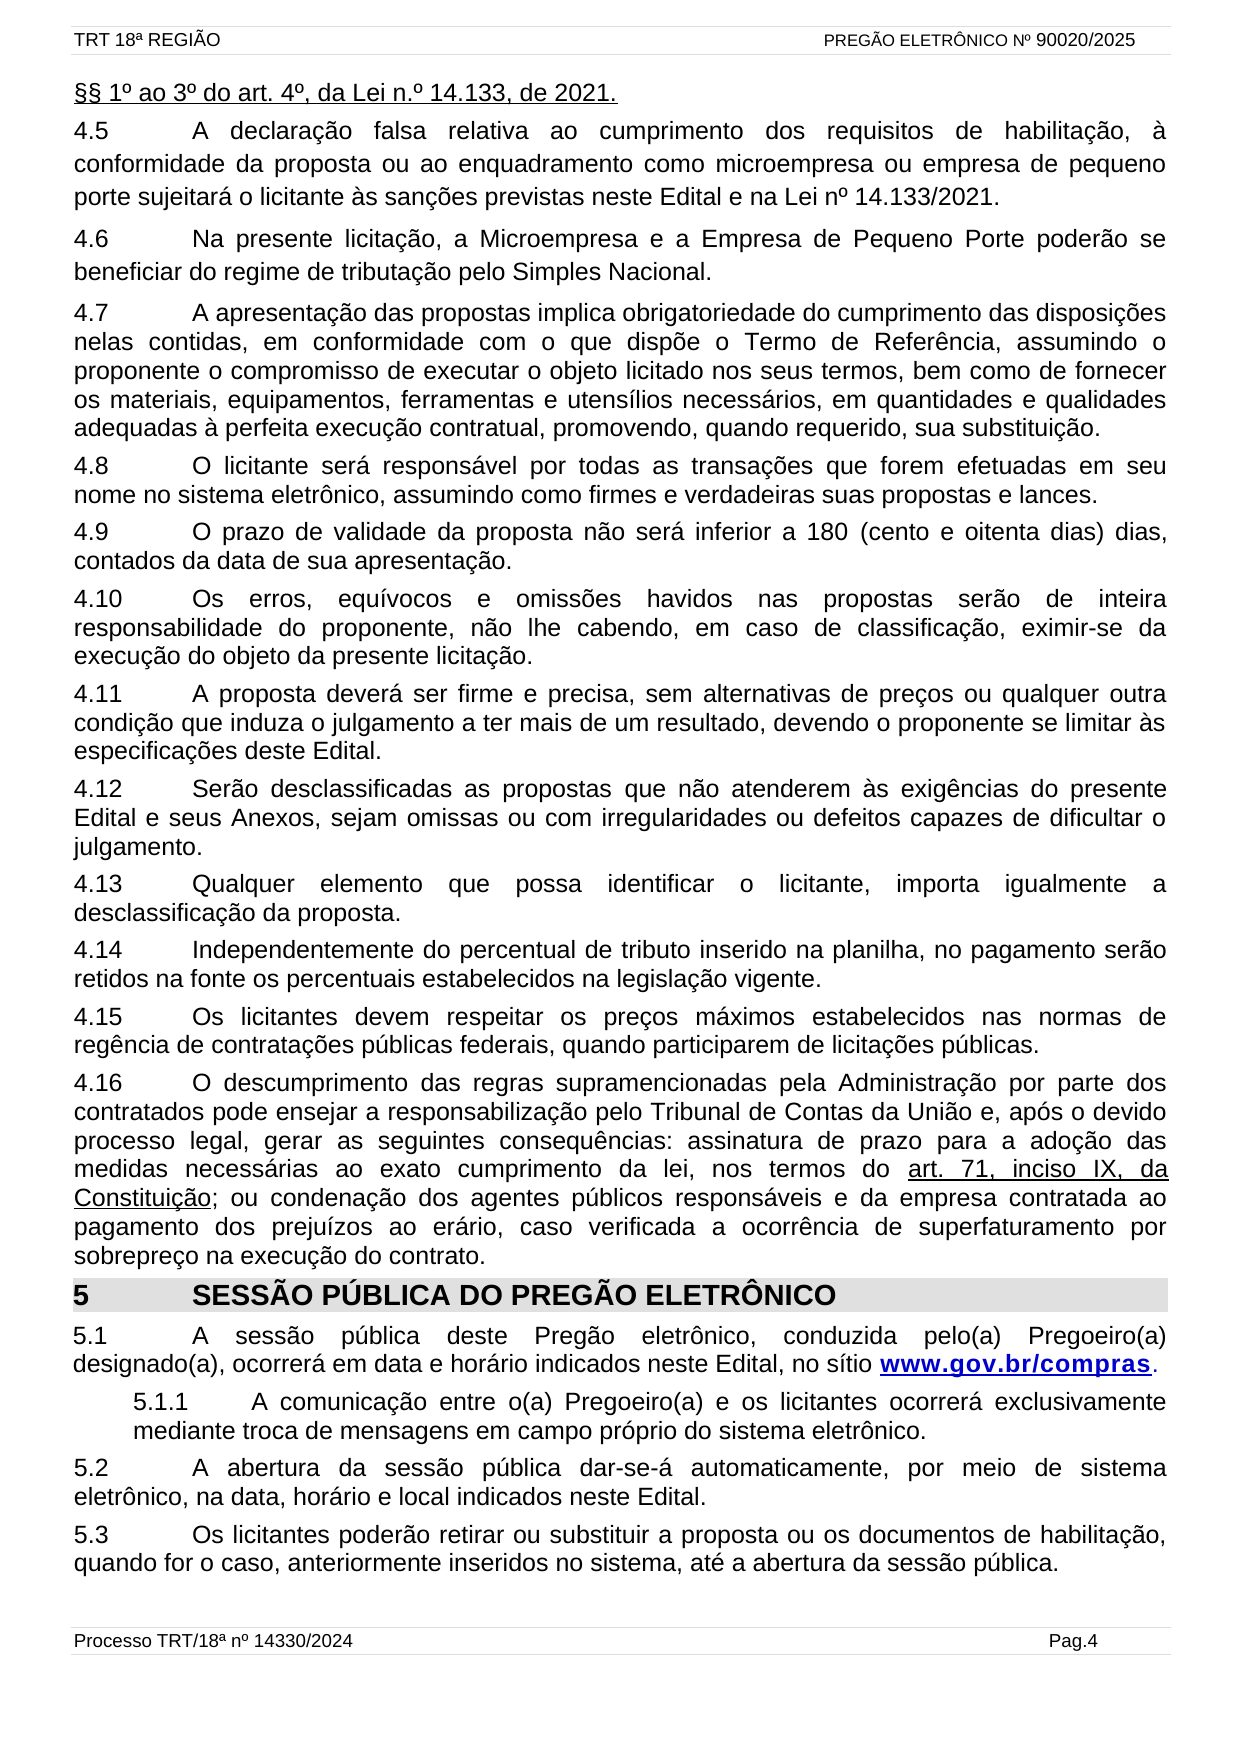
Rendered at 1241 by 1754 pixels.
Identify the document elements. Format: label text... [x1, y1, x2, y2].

text 4.10 Os erros, equívocos e omissões havidos nas propostas serão de inteira responsabilidade do proponente, não lhe cabendo, em caso de classificação, eximir-se da execução do objeto da presente licitação. [74, 584, 1168, 670]
text 4.7 A apresentação das propostas implica obrigatoriedade do cumprimento das disposições nelas contidas, em conformidade com o que dispõe o Termo de Referência, assumindo o proponente o compromisso de executar o objeto licitado nos seus termos, bem como de fornecer os materiais, equipamentos, ferramentas e utensílios necessários, em quantidades e qualidades adequadas à perfeita execução contratual, promovendo, quando requerido, sua substituição. [74, 298, 1168, 442]
text 4.6 Na presente licitação, a Microempresa e a Empresa de Pequeno Porte poderão se beneficiar do regime de tributação pelo Simples Nacional. [74, 223, 1168, 285]
text 4.12 Serão desclassificadas as propostas que não atenderem às exigências do presente Edital e seus Anexos, sejam omissas ou com irregularidades ou defeitos capazes de dificultar o julgamento. [74, 774, 1168, 860]
text 4.15 Os licitantes devem respeitar os preços máximos estabelecidos nas normas de regência de contratações públicas federais, quando participarem de licitações públicas. [74, 1002, 1168, 1059]
text 4.16 O descumprimento das regras supramencionadas pela Administração por parte dos contratados pode ensejar a responsabilização pelo Tribunal de Contas da União e, após o devido processo legal, gerar as seguintes consequências: assinatura de prazo para a adoção das medidas necessárias ao exato cumprimento da lei, nos termos do art. 71, inciso IX, da Constituição; ou condenação dos agentes públicos responsáveis e da empresa contratada ao pagamento dos prejuízos ao erário, caso verificada a ocorrência de superfaturamento por sobrepreço na execução do contrato. [74, 1068, 1168, 1269]
text 5 SESSÃO PÚBLICA DO PREGÃO ELETRÔNICO [73, 1278, 1168, 1312]
text 4.13 Qualquer elemento que possa identificar o licitante, importa igualmente a desclassificação da proposta. [74, 869, 1168, 927]
text 4.8 O licitante será responsável por todas as transações que forem efetuadas em seu nome no sistema eletrônico, assumindo como firmes e verdadeiras suas propostas e lances. [74, 451, 1168, 508]
text 5.2 A abertura da sessão pública dar-se-á automaticamente, por meio de sistema eletrônico, na data, horário e local indicados neste Edital. [74, 1453, 1168, 1511]
text 4.5 A declaração falsa relativa ao cumprimento dos requisitos de habilitação, à conformidade da proposta ou ao enquadramento como microempresa ou empresa de pequeno porte sujeitará o licitante às sanções previstas neste Edital e na Lei nº 14.133/2021. [74, 116, 1168, 210]
text 5.1.1 A comunicação entre o(a) Pregoeiro(a) e os licitantes ocorrerá exclusivamente mediante troca de mensagens em campo próprio do sistema eletrônico. [133, 1387, 1168, 1444]
text §§ 1º ao 3º do art. 4º, da Lei n.º 14.133, de 2021. [74, 78, 1168, 107]
text 4.14 Independentemente do percentual de tributo inserido na planilha, no pagamento serão retidos na fonte os percentuais estabelecidos na legislação vigente. [74, 935, 1168, 993]
text 5.3 Os licitantes poderão retirar ou substituir a proposta ou os documentos de habilitação, quando for o caso, anteriormente inseridos no sistema, até a abertura da sessão pública. [74, 1520, 1168, 1577]
text 5.1 A sessão pública deste Pregão eletrônico, conduzida pelo(a) Pregoeiro(a) designado(a), ocorrerá em data e horário indicados neste Edital, no sítio www.gov.br/compras. [73, 1321, 1168, 1378]
text 4.11 A proposta deverá ser firme e precisa, sem alternativas de preços ou qualquer outra condição que induza o julgamento a ter mais de um resultado, devendo o proponente se limitar às especificações deste Edital. [74, 679, 1168, 765]
text 4.9 O prazo de validade da proposta não será inferior a 180 (cento e oitenta dias) dias, contados da data de sua apresentação. [74, 517, 1168, 575]
